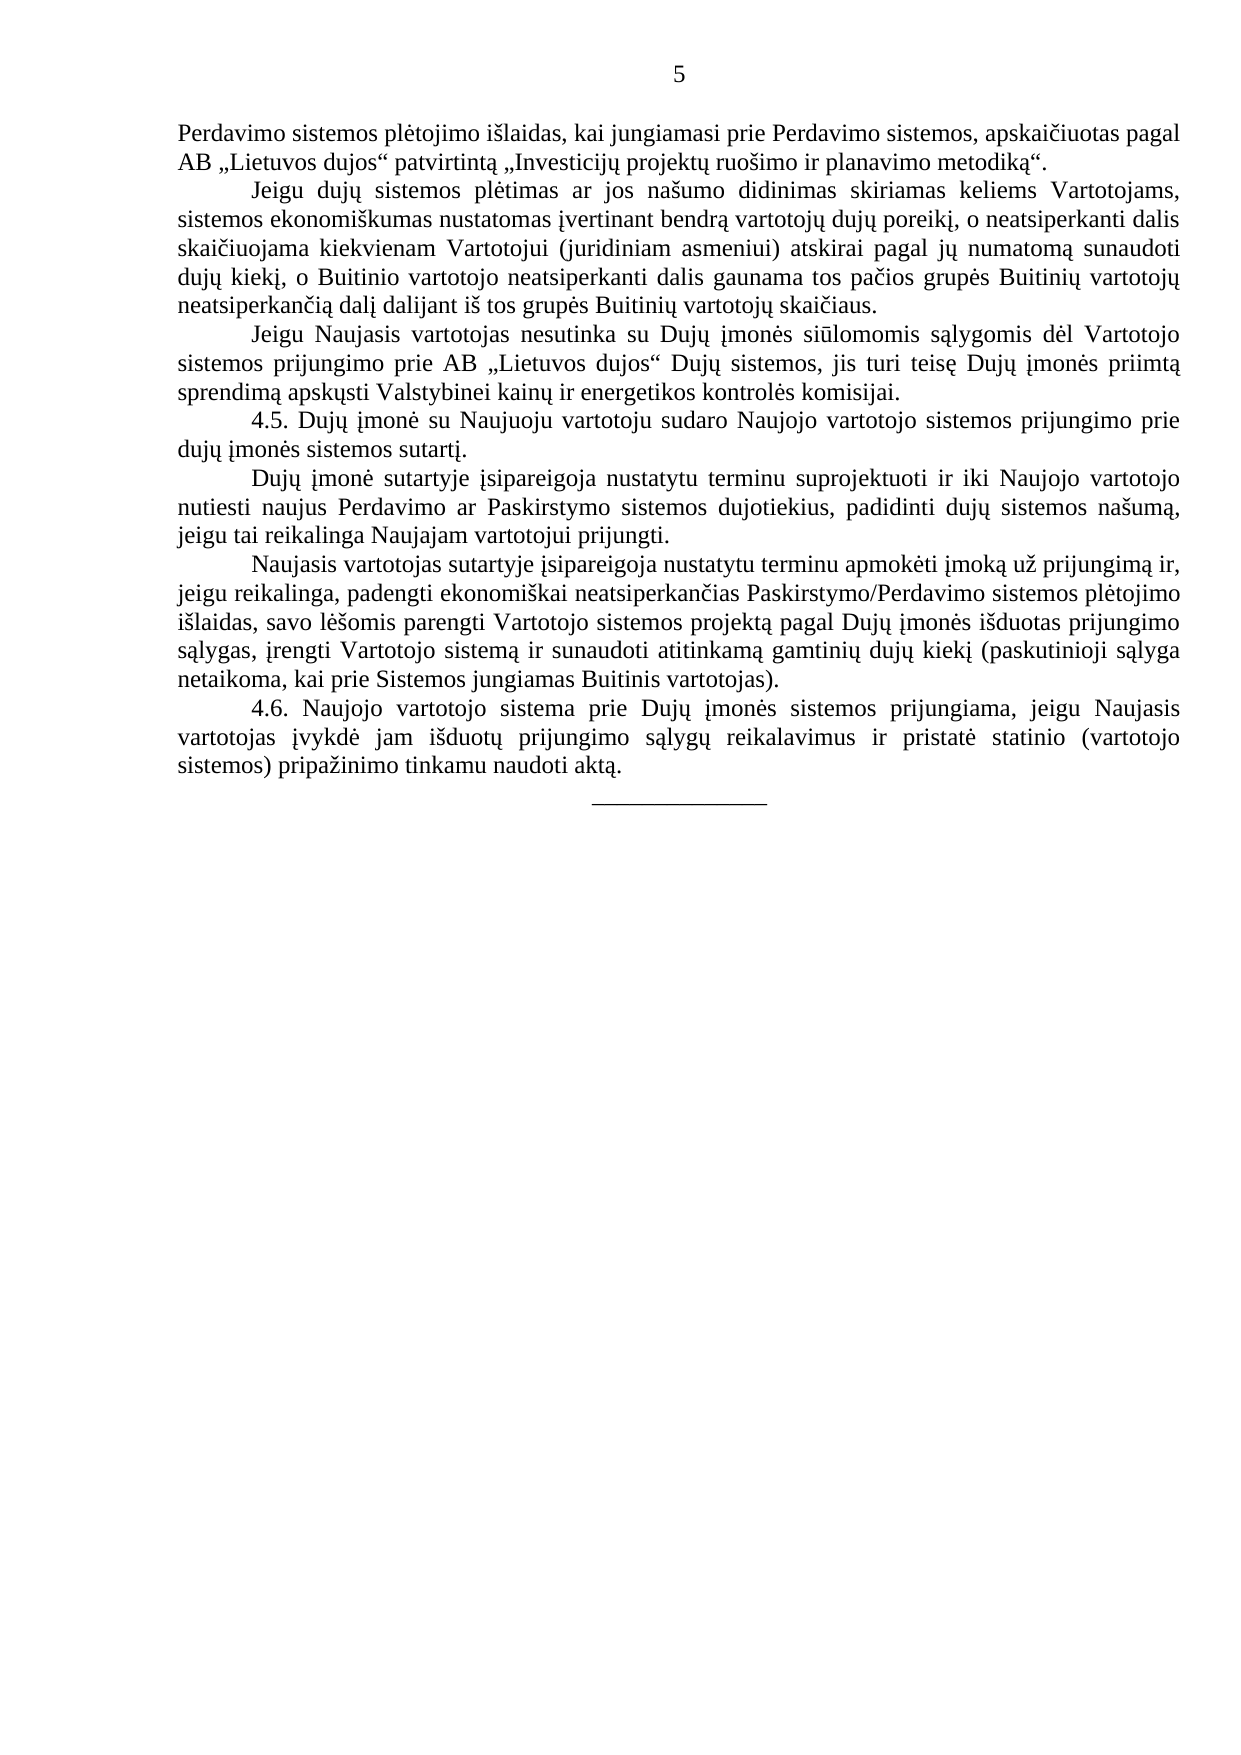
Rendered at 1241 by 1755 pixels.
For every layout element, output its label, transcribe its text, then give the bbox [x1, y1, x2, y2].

text ______________ [177, 779, 1181, 808]
text Jeigu Naujasis vartotojas nesutinka su Dujų įmonės siūlomomis sąlygomis dėl Vartotojo sistemos prijungimo prie AB „Lietuvos dujos“ Dujų sistemos, jis turi teisę Dujų įmonės priimtą sprendimą apskųsti Valstybinei kainų ir energetikos kontrolės komisijai. [177, 319, 1181, 406]
text 4.6. Naujojo vartotojo sistema prie Dujų įmonės sistemos prijungiama, jeigu Naujasis vartotojas įvykdė jam išduotų prijungimo sąlygų reikalavimus ir pristatė statinio (vartotojo sistemos) pripažinimo tinkamu naudoti aktą. [177, 693, 1181, 779]
text Jeigu dujų sistemos plėtimas ar jos našumo didinimas skiriamas keliems Vartotojams, sistemos ekonomiškumas nustatomas įvertinant bendrą vartotojų dujų poreikį, o neatsiperkanti dalis skaičiuojama kiekvienam Vartotojui (juridiniam asmeniui) atskirai pagal jų numatomą sunaudoti dujų kiekį, o Buitinio vartotojo neatsiperkanti dalis gaunama tos pačios grupės Buitinių vartotojų neatsiperkančią dalį dalijant iš tos grupės Buitinių vartotojų skaičiaus. [177, 176, 1181, 319]
text Perdavimo sistemos plėtojimo išlaidas, kai jungiamasi prie Perdavimo sistemos, apskaičiuotas pagal AB „Lietuvos dujos“ patvirtintą „Investicijų projektų ruošimo ir planavimo metodiką“. [177, 118, 1181, 176]
text Dujų įmonė sutartyje įsipareigoja nustatytu terminu suprojektuoti ir iki Naujojo vartotojo nutiesti naujus Perdavimo ar Paskirstymo sistemos dujotiekius, padidinti dujų sistemos našumą, jeigu tai reikalinga Naujajam vartotojui prijungti. [177, 463, 1181, 549]
text Naujasis vartotojas sutartyje įsipareigoja nustatytu terminu apmokėti įmoką už prijungimą ir, jeigu reikalinga, padengti ekonomiškai neatsiperkančias Paskirstymo/Perdavimo sistemos plėtojimo išlaidas, savo lėšomis parengti Vartotojo sistemos projektą pagal Dujų įmonės išduotas prijungimo sąlygas, įrengti Vartotojo sistemą ir sunaudoti atitinkamą gamtinių dujų kiekį (paskutinioji sąlyga netaikoma, kai prie Sistemos jungiamas Buitinis vartotojas). [177, 549, 1181, 693]
text 4.5. Dujų įmonė su Naujuoju vartotoju sudaro Naujojo vartotojo sistemos prijungimo prie dujų įmonės sistemos sutartį. [177, 406, 1181, 463]
